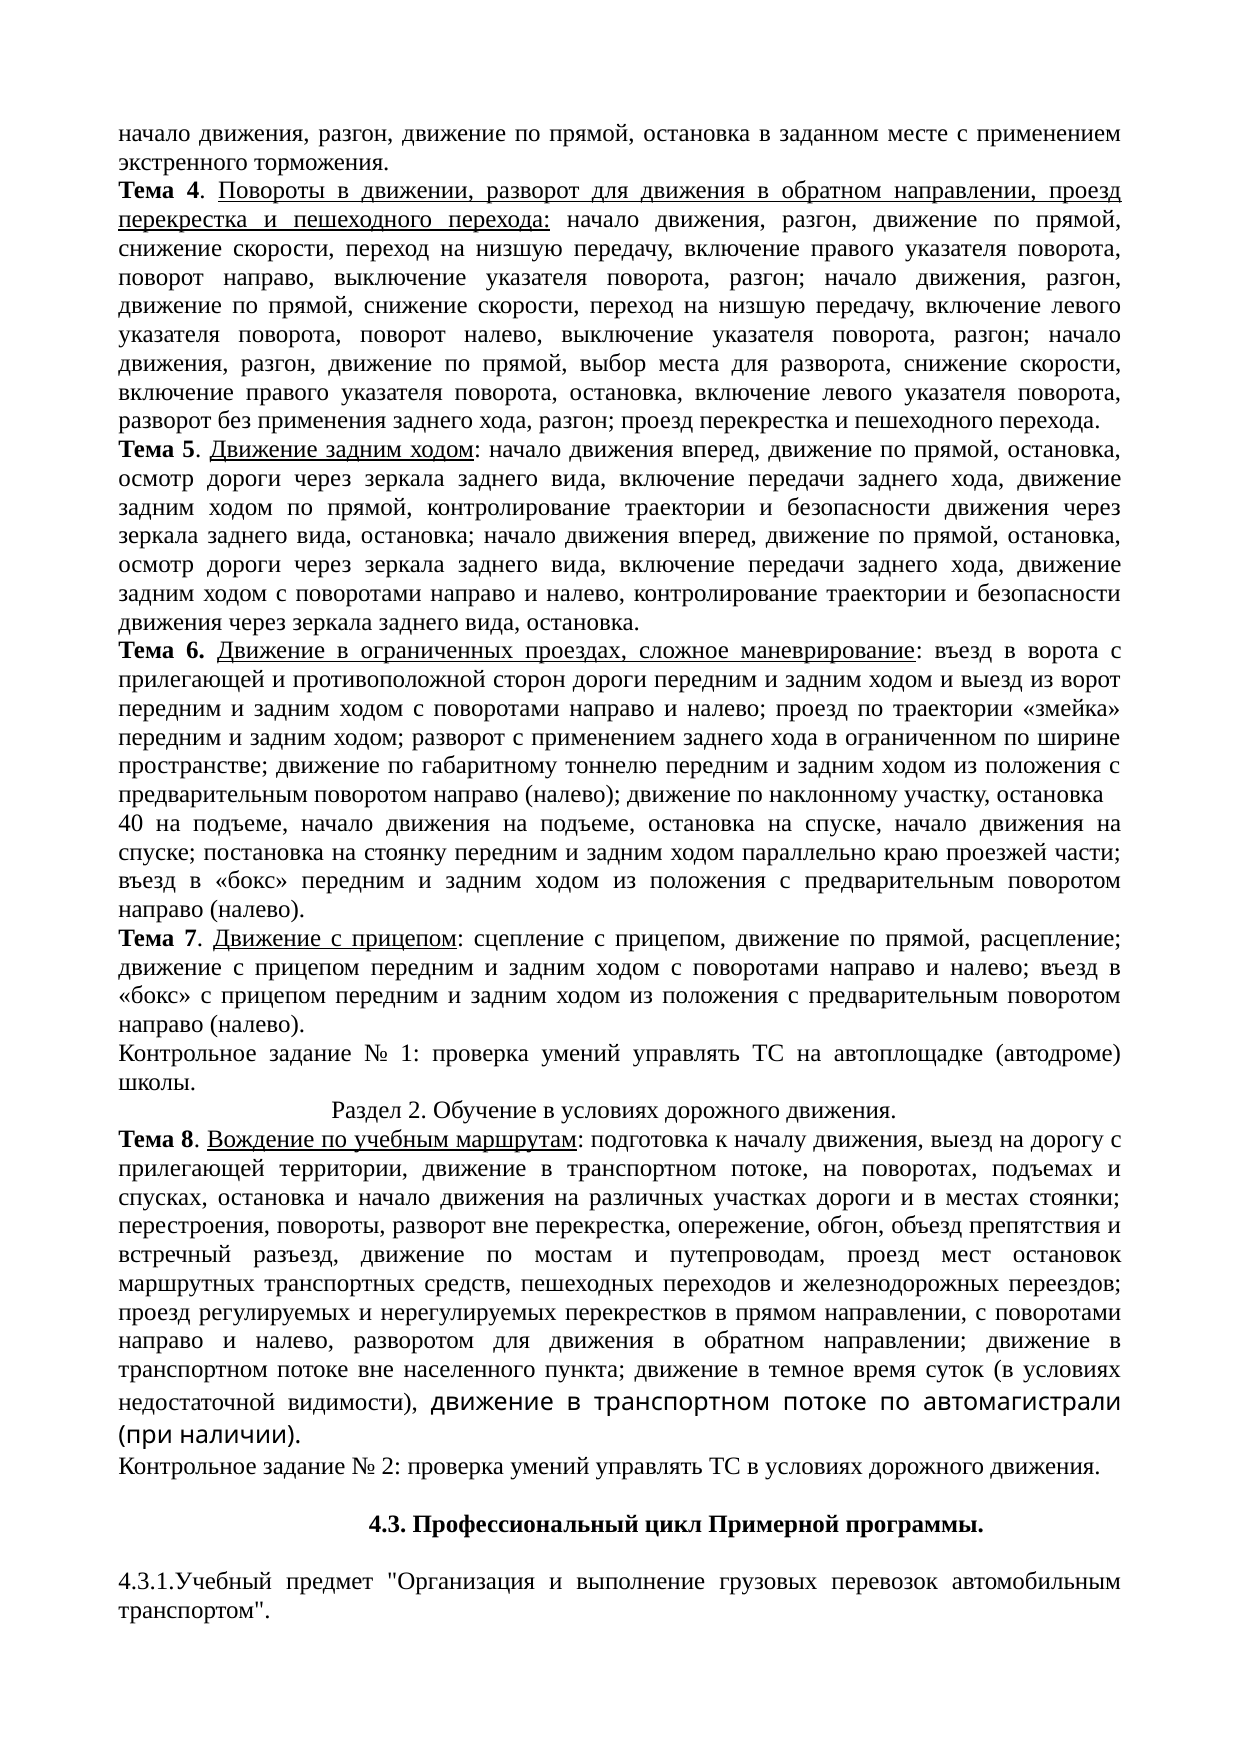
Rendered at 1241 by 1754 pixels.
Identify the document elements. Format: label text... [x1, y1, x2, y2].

text Тема 7. Движение с прицепом: сцепление с прицепом, движение по прямой, расцепление; движение с прицепом передним и задним ходом с поворотами направо и налево; въезд в «бокс» с прицепом передним и задним ходом из положения с предварительным поворотом направо (налево). [118, 923, 1122, 1038]
text начало движения, разгон, движение по прямой, остановка в заданном месте с применением экстренного торможения. [118, 118, 1122, 176]
text Раздел 2. Обучение в условиях дорожного движения. [118, 1096, 1122, 1124]
list 4.3. Профессиональный цикл Примерной программы. [193, 1509, 1122, 1537]
text Контрольное задание № 1: проверка умений управлять ТС на автоплощадке (автодроме) школы. [118, 1038, 1122, 1096]
text Тема 6. Движение в ограниченных проездах, сложное маневрирование: въезд в ворота с прилегающей и противоположной сторон дороги передним и задним ходом и выезд из ворот передним и задним ходом с поворотами направо и налево; проезд по траектории «змейка» передним и задним ходом; разворот с применением заднего хода в ограниченном по ширине пространстве; движение по габаритному тоннелю передним и задним ходом из положения с предварительным поворотом направо (налево); движение по наклонному участку, остановка [118, 636, 1122, 808]
text 40 на подъеме, начало движения на подъеме, остановка на спуске, начало движения на спуске; постановка на стоянку передним и задним ходом параллельно краю проезжей части; въезд в «бокс» передним и задним ходом из положения с предварительным поворотом направо (налево). [118, 808, 1122, 923]
text Контрольное задание № 2: проверка умений управлять ТС в условиях дорожного движения. [118, 1451, 1122, 1480]
text Тема 5. Движение задним ходом: начало движения вперед, движение по прямой, остановка, осмотр дороги через зеркала заднего вида, включение передачи заднего хода, движение задним ходом по прямой, контролирование траектории и безопасности движения через зеркала заднего вида, остановка; начало движения вперед, движение по прямой, остановка, осмотр дороги через зеркала заднего вида, включение передачи заднего хода, движение задним ходом с поворотами направо и налево, контролирование траектории и безопасности движения через зеркала заднего вида, остановка. [118, 434, 1122, 636]
text Тема 4. Повороты в движении, разворот для движения в обратном направлении, проезд перекрестка и пешеходного перехода: начало движения, разгон, движение по прямой, снижение скорости, переход на низшую передачу, включение правого указателя поворота, поворот направо, выключение указателя поворота, разгон; начало движения, разгон, движение по прямой, снижение скорости, переход на низшую передачу, включение левого указателя поворота, поворот налево, выключение указателя поворота, разгон; начало движения, разгон, движение по прямой, выбор места для разворота, снижение скорости, включение правого указателя поворота, остановка, включение левого указателя поворота, разворот без применения заднего хода, разгон; проезд перекрестка и пешеходного перехода. [118, 176, 1122, 434]
text Тема 8. Вождение по учебным маршрутам: подготовка к началу движения, выезд на дорогу с прилегающей территории, движение в транспортном потоке, на поворотах, подъемах и спусках, остановка и начало движения на различных участках дороги и в местах стоянки; перестроения, повороты, разворот вне перекрестка, опережение, обгон, объезд препятствия и встречный разъезд, движение по мостам и путепроводам, проезд мест остановок маршрутных транспортных средств, пешеходных переходов и железнодорожных переездов; проезд регулируемых и нерегулируемых перекрестков в прямом направлении, с поворотами направо и налево, разворотом для движения в обратном направлении; движение в транспортном потоке вне населенного пункта; движение в темное время суток (в условиях недостаточной видимости), движение в транспортном потоке по автомагистрали (при наличии). [118, 1124, 1122, 1451]
text 4.3.1.Учебный предмет "Организация и выполнение грузовых перевозок автомобильным транспортом". [118, 1566, 1122, 1624]
